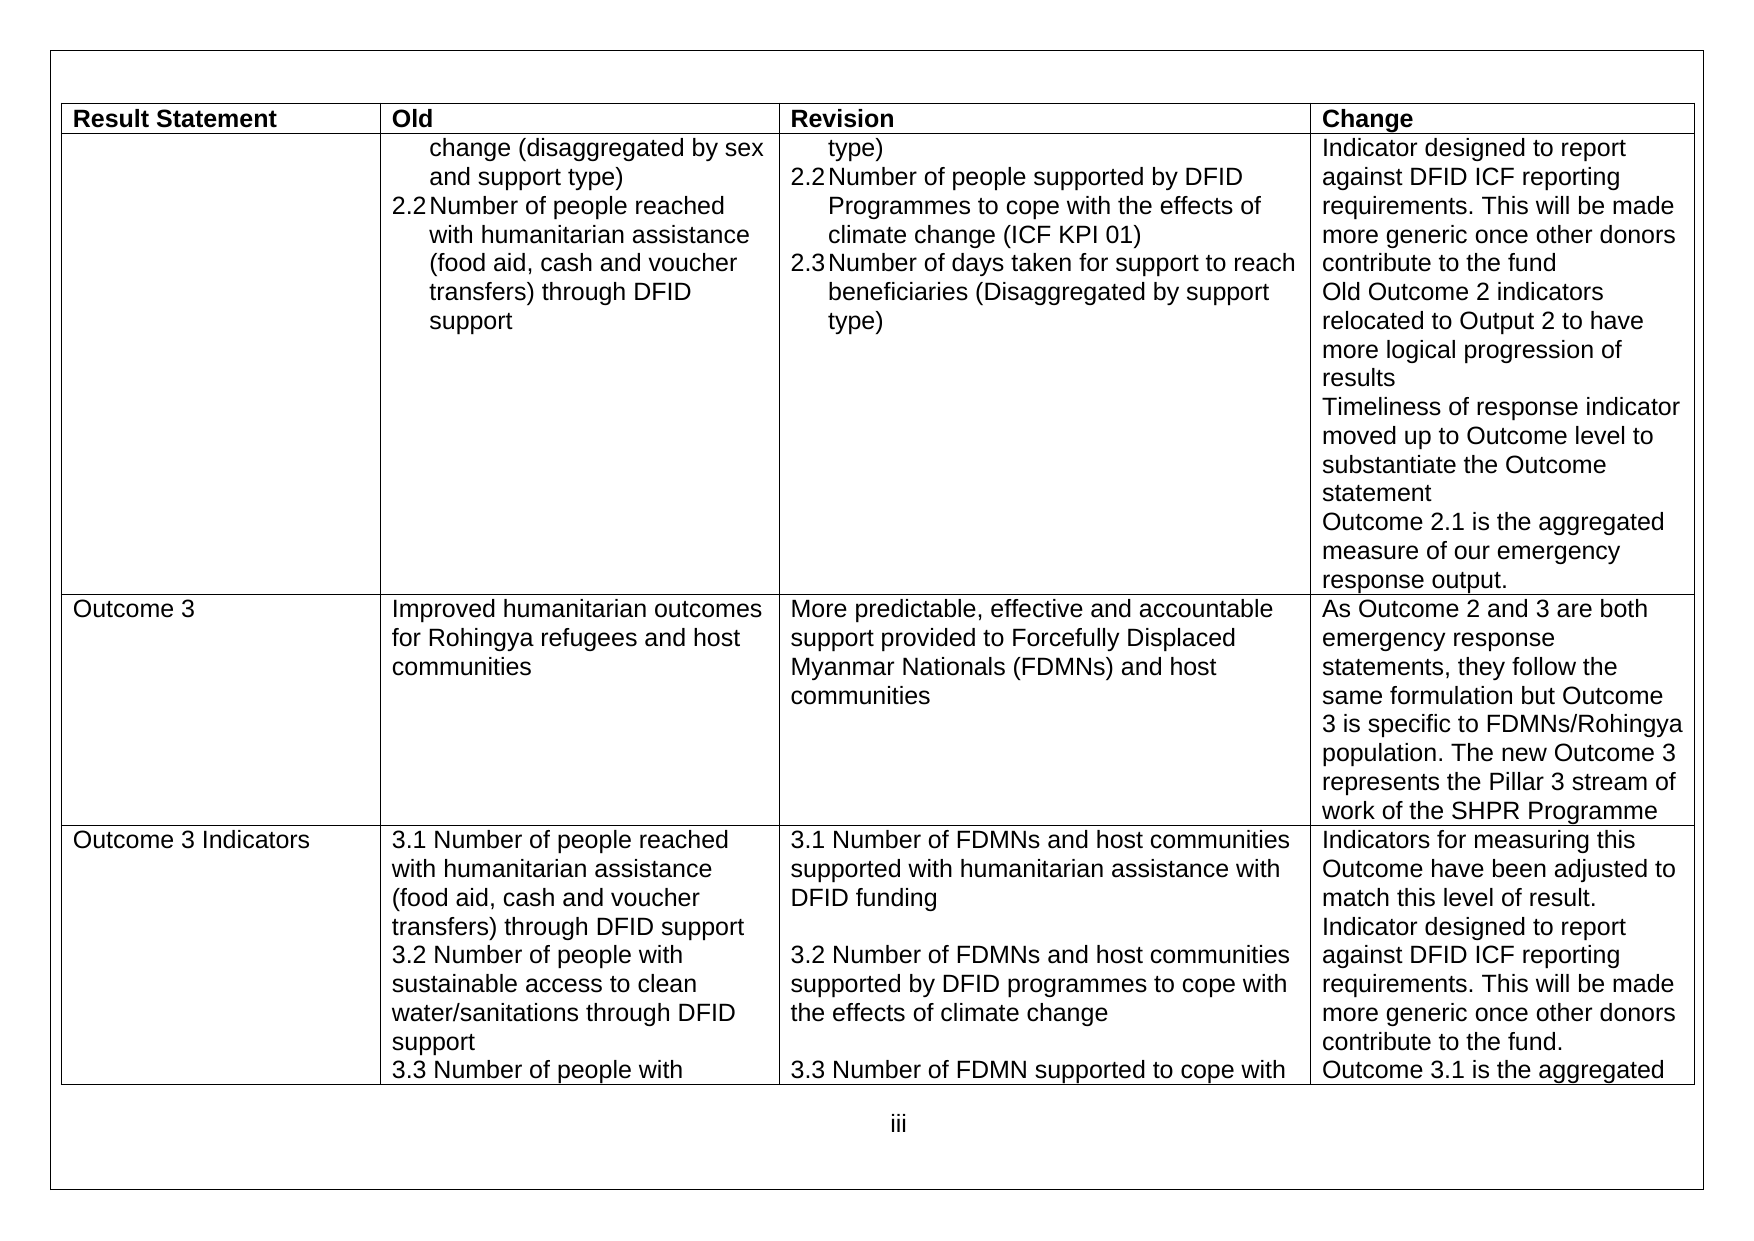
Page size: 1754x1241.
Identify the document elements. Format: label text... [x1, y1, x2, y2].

table_cell Outcome 3 [62, 595, 380, 824]
table_cell change (disaggregated by sex and support type) Number of people reached with humanitarian assistance (food aid, cash and voucher transfers) through DFID support [381, 134, 779, 593]
table_cell As Outcome 2 and 3 are both emergency response statements, they follow the same formulation but Outcome 3 is specific to FDMNs/Rohingya population. The new Outcome 3 represents the Pillar 3 stream of work of the SHPR Programme [1311, 595, 1694, 824]
table_cell Improved humanitarian outcomes for Rohingya refugees and host communities [381, 595, 779, 824]
table_cell 3.1 Number of people reached with humanitarian assistance (food aid, cash and voucher transfers) through DFID support 3.2 Number of people with sustainable access to clean water/sanitations through DFID support 3.3 Number of people with [381, 826, 779, 1084]
table_header Result Statement [62, 104, 380, 132]
table_cell Number of people supported with humanitarian assistance with DFID funding (Disaggregated by sex, response type) Number of people supported by DFID Programmes to cope with the effects of climate change (ICF KPI 01) Number of days taken for support to reach beneficiaries (Disaggregated by support type) [780, 134, 1310, 593]
table_header Old [381, 104, 779, 132]
table_cell More predictable, effective and accountable support provided to Forcefully Displaced Myanmar Nationals (FDMNs) and host communities [780, 595, 1310, 824]
table_header Revision [780, 104, 1310, 132]
table_cell 3.1 Number of FDMNs and host communities supported with humanitarian assistance with DFID funding 3.2 Number of FDMNs and host communities supported by DFID programmes to cope with the effects of climate change 3.3 Number of FDMN supported to cope with [780, 826, 1310, 1084]
table_cell [62, 134, 380, 593]
table_cell Outcome 3 Indicators [62, 826, 380, 1084]
table_cell Indicators for measuring this Outcome have been adjusted to match this level of result. Indicator designed to report against DFID ICF reporting requirements. This will be made more generic once other donors contribute to the fund. Outcome 3.1 is the aggregated [1311, 826, 1694, 1084]
table_cell Indicator designed to report against DFID ICF reporting requirements. This will be made more generic once other donors contribute to the fund Old Outcome 2 indicators relocated to Output 2 to have more logical progression of results Timeliness of response indicator moved up to Outcome level to substantiate the Outcome statement Outcome 2.1 is the aggregated measure of our emergency response output. [1311, 134, 1694, 593]
table_header Change [1311, 104, 1694, 132]
